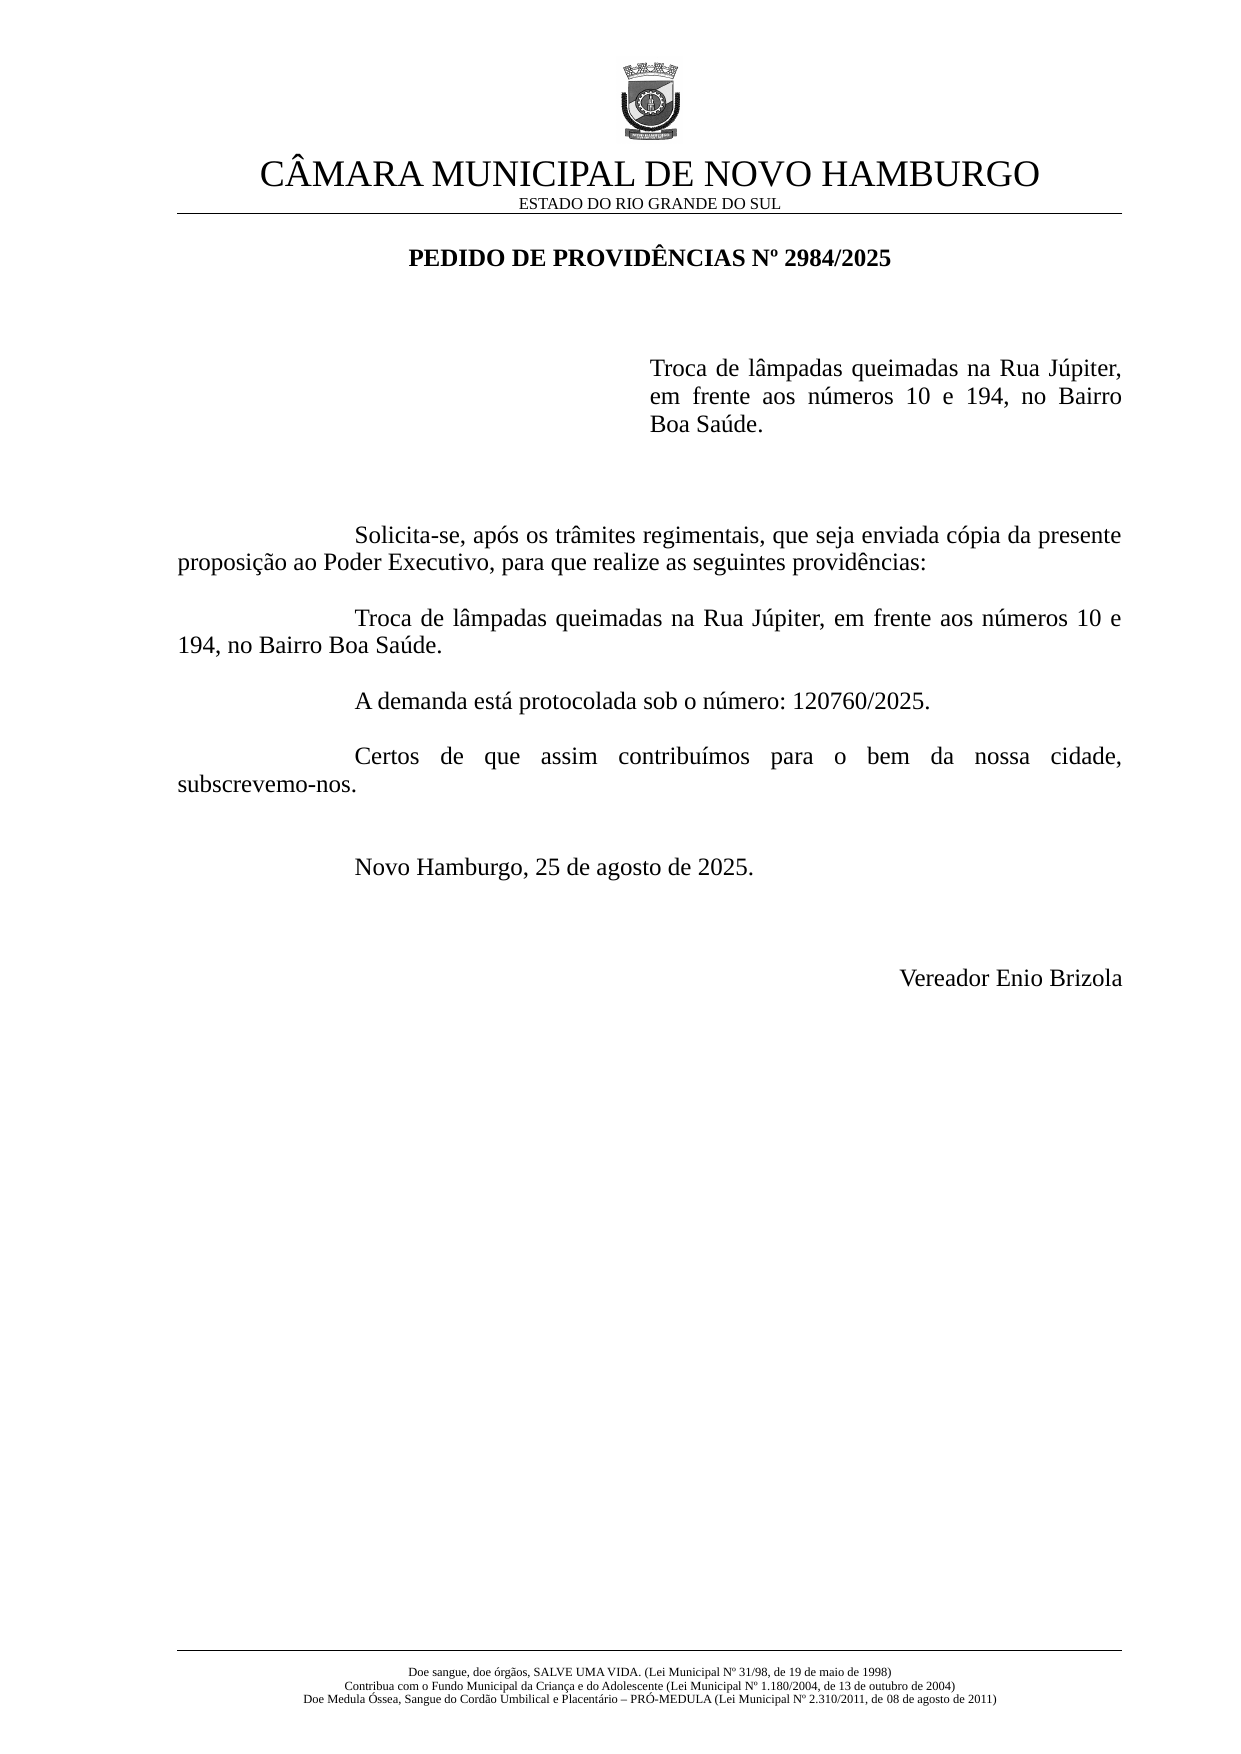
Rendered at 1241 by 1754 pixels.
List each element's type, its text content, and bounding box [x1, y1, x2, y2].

text Troca de lâmpadas queimadas na Rua Júpiter, em frente aos números 10 e 194, no Bairro Boa Saúde. [177, 604, 1122, 659]
text A demanda está protocolada sob o número: 120760/2025. [177, 687, 1122, 715]
text Solicita-se, após os trâmites regimentais, que seja enviada cópia da presente proposição ao Poder Executivo, para que realize as seguintes providências: [177, 521, 1122, 576]
text Vereador Enio Brizola [177, 964, 1122, 992]
text PEDIDO DE PROVIDÊNCIAS Nº 2984/2025 [177, 244, 1122, 271]
text Troca de lâmpadas queimadas na Rua Júpiter, em frente aos números 10 e 194, no Bairro Boa Saúde. [649, 354, 1122, 438]
text Novo Hamburgo, 25 de agosto de 2025. [177, 853, 1122, 881]
text Certos de que assim contribuímos para o bem da nossa cidade, subscrevemo-nos. [177, 742, 1122, 798]
